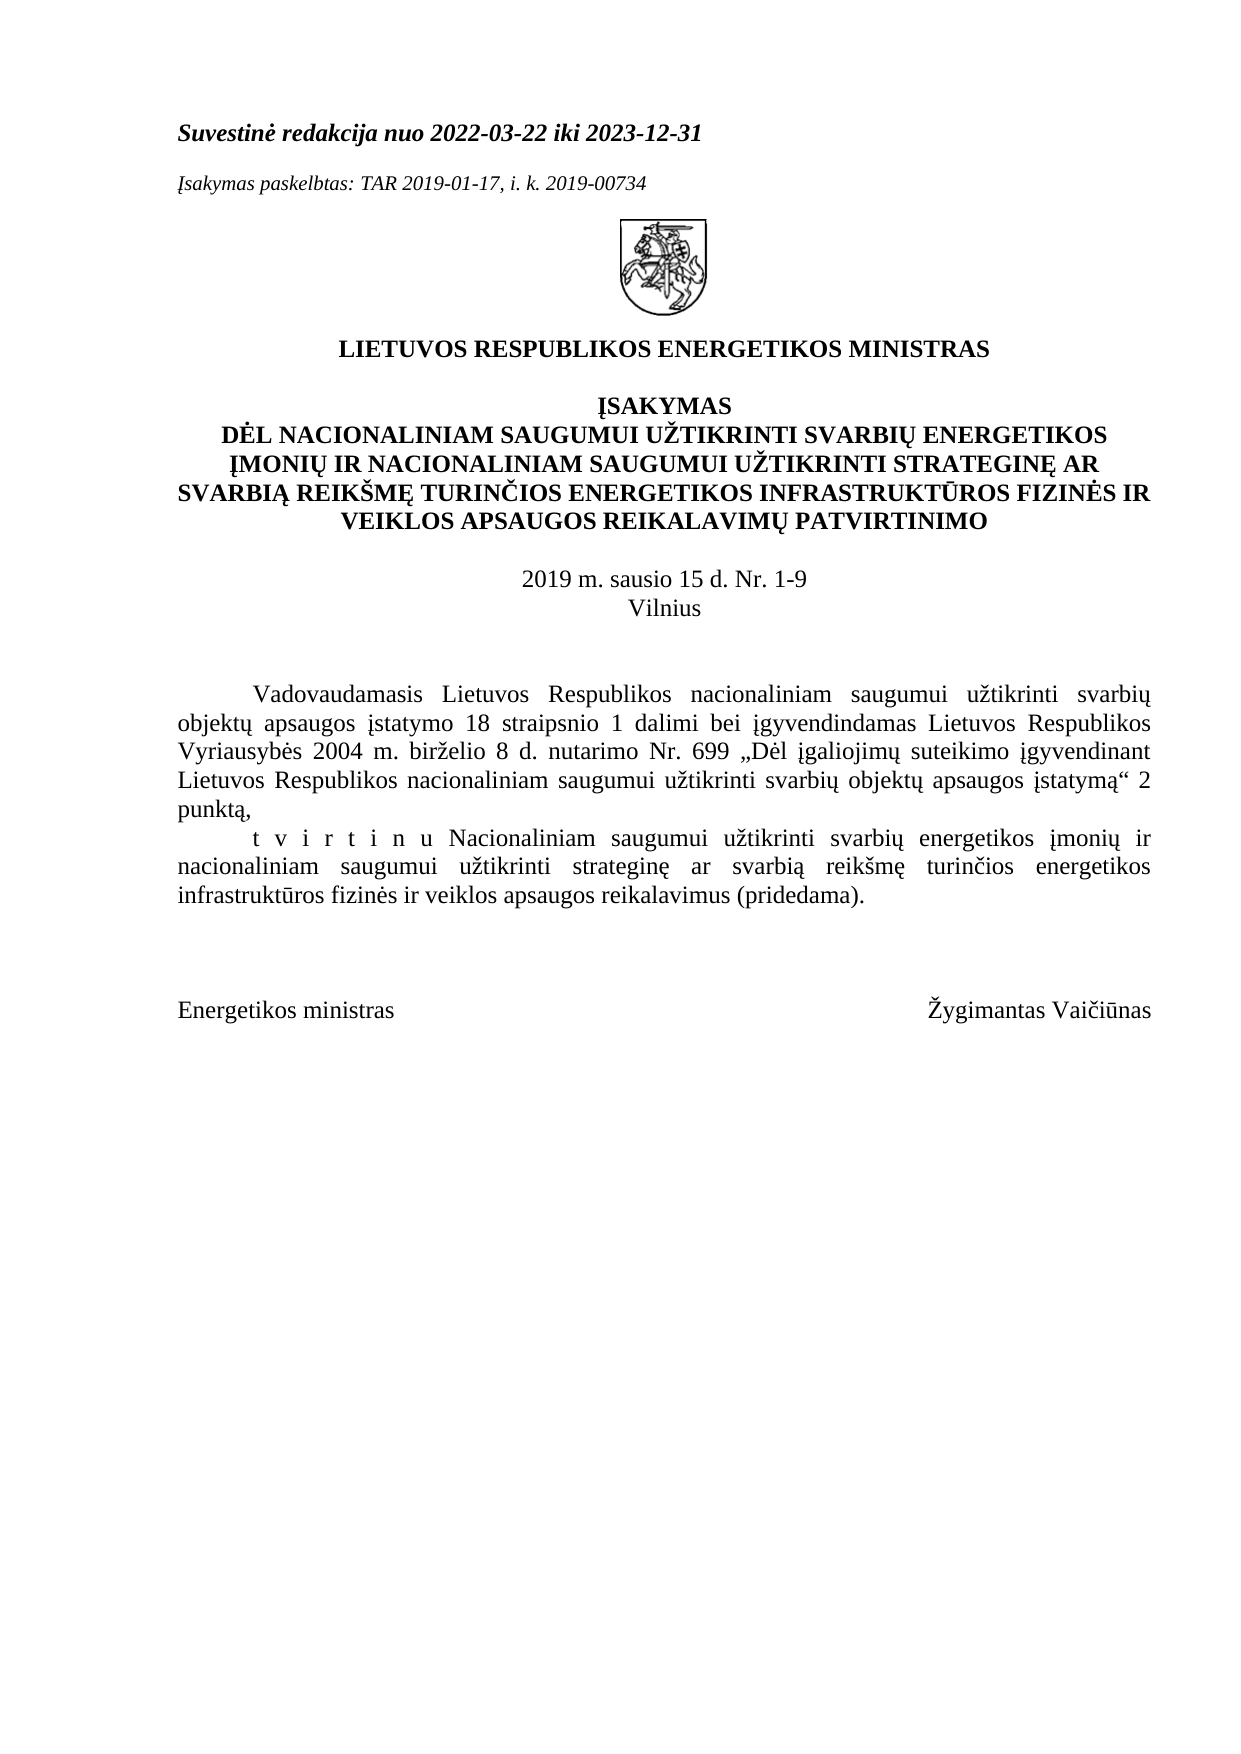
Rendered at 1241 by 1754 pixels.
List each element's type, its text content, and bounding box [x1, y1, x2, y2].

text 2019 m. sausio 15 d. Nr. 1-9 [177, 564, 1152, 593]
text Vadovaudamasis Lietuvos Respublikos nacionaliniam saugumui užtikrinti svarbių objektų apsaugos įstatymo 18 straipsnio 1 dalimi bei įgyvendindamas Lietuvos Respublikos Vyriausybės 2004 m. birželio 8 d. nutarimo Nr. 699 „Dėl įgaliojimų suteikimo įgyvendinant Lietuvos Respublikos nacionaliniam saugumui užtikrinti svarbių objektų apsaugos įstatymą“ 2 punktą, [177, 679, 1152, 823]
text Energetikos ministras Žygimantas Vaičiūnas [177, 995, 1152, 1024]
text Vilnius [177, 593, 1152, 621]
text DĖL NACIONALINIAM SAUGUMUI užtikrinti svarbių energetikos įmonių ir nacionaliniam saugumui užtikrinti strateginę ar svarbią reikšmę turinčios energetikos infrastruktūros FIZINĖS ir veiklos apSAUGOS REIKALAVImų patvirtinimo [177, 420, 1152, 535]
text t v i r t i n u Nacionaliniam saugumui užtikrinti svarbių energetikos įmonių ir nacionaliniam saugumui užtikrinti strateginę ar svarbią reikšmę turinčios energetikos infrastruktūros fizinės ir veiklos apsaugos reikalavimus (pridedama). [177, 823, 1152, 909]
text įsakymas [177, 391, 1152, 420]
text LIETUVOS RESPUBLIKOS ENERGETIKOS MINISTRAS [177, 334, 1152, 363]
text Suvestinė redakcija nuo 2022-03-22 iki 2023-12-31 [177, 118, 1152, 147]
text Įsakymas paskelbtas: TAR 2019-01-17, i. k. 2019-00734 [177, 171, 1152, 195]
